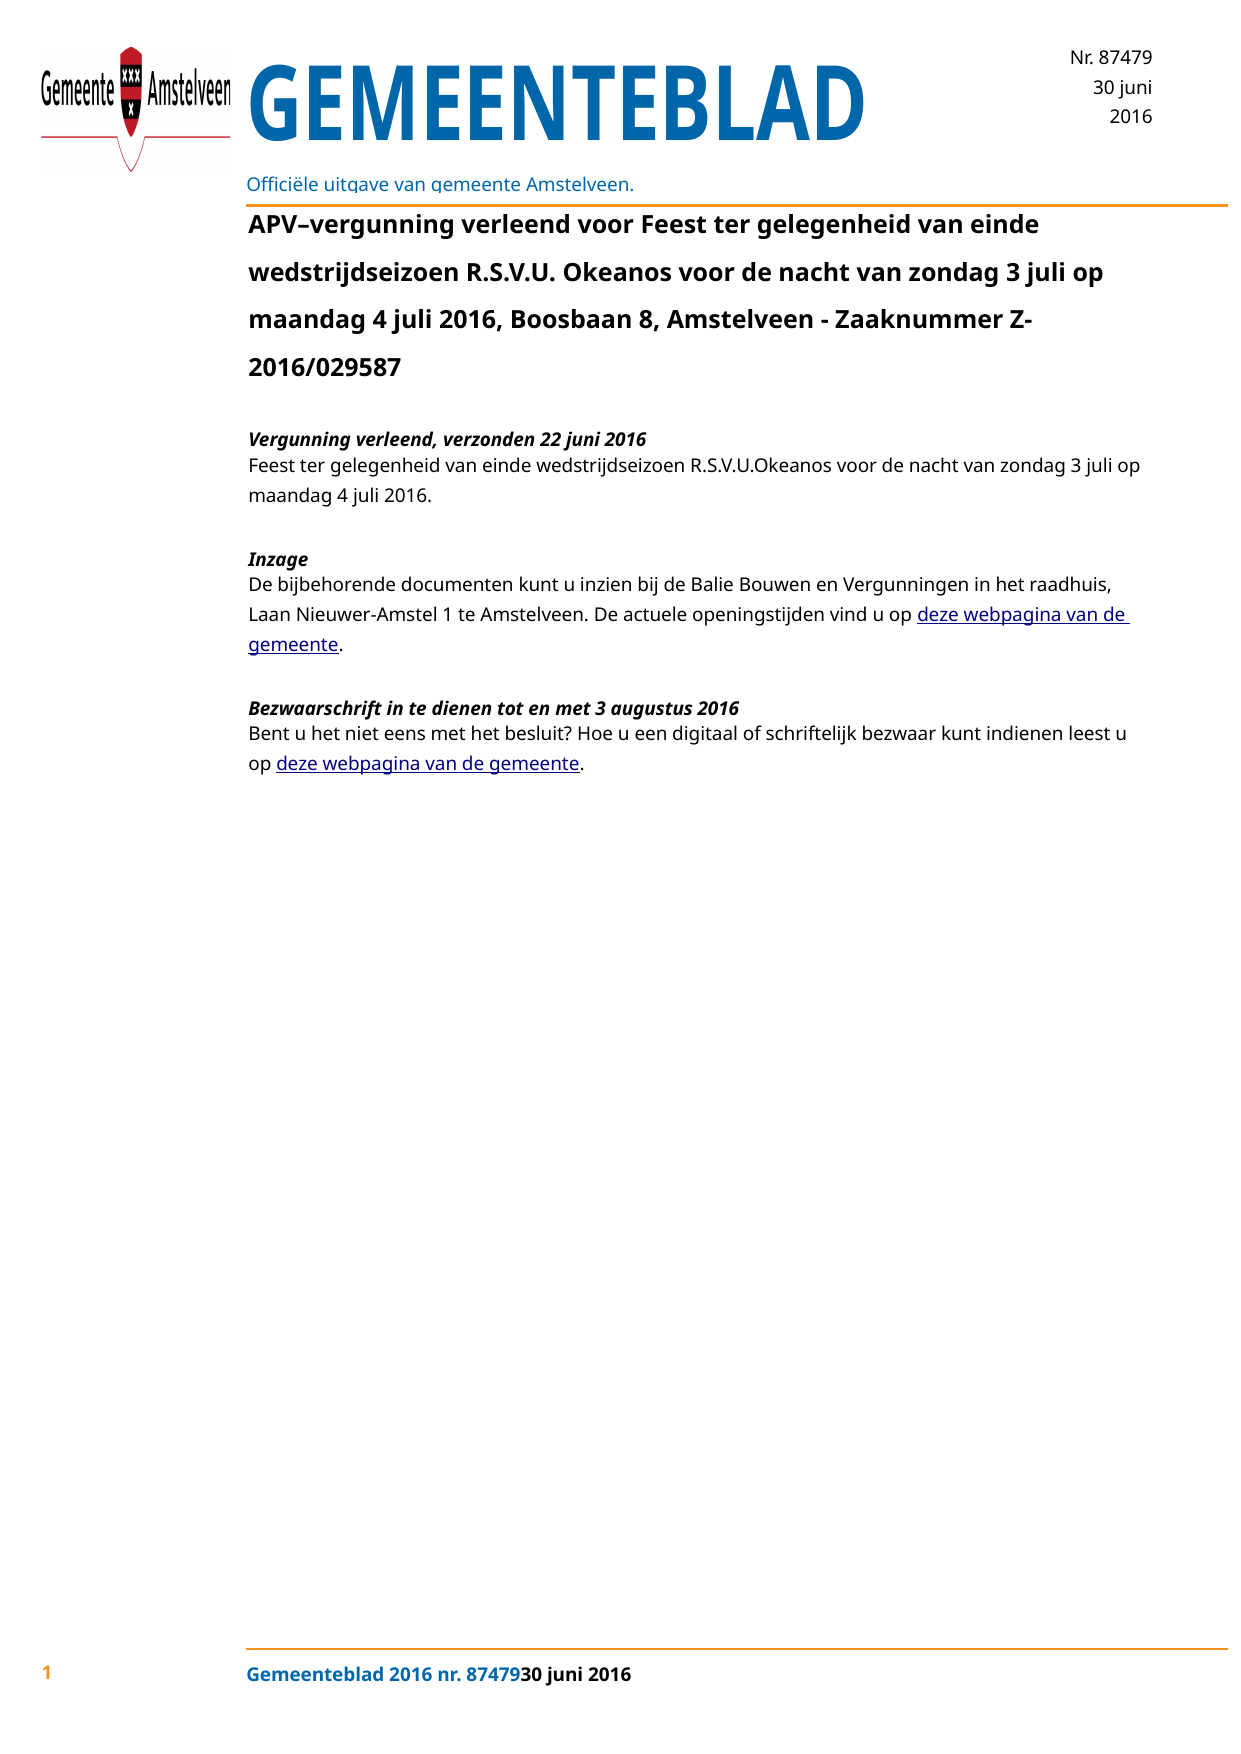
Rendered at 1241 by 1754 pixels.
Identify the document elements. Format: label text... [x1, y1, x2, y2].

text De bijbehorende documenten kunt u inzien bij de Balie Bouwen en Vergunningen in het raadhuis, Laan Nieuwer-Amstel 1 te Amstelveen. De actuele openingstijden vind u op deze webpagina van de gemeente. [248, 572, 1152, 657]
text APV–vergunning verleend voor Feest ter gelegenheid van einde wedstrijdseizoen R.S.V.U. Okeanos voor de nacht van zondag 3 juli op maandag 4 juli 2016, Boosbaan 8, Amstelveen - Zaaknummer Z-2016/029587 [248, 207, 1152, 384]
picture [41, 47, 231, 172]
text Inzage [248, 546, 1152, 572]
text Feest ter gelegenheid van einde wedstrijdseizoen R.S.V.U.Okeanos voor de nacht van zondag 3 juli op maandag 4 juli 2016. [248, 452, 1152, 508]
text Bezwaarschrift in te dienen tot en met 3 augustus 2016 [248, 695, 1152, 721]
text Bent u het niet eens met het besluit? Hoe u een digitaal of schriftelijk bezwaar kunt indienen leest u op deze webpagina van de gemeente. [248, 721, 1152, 776]
text Vergunning verleend, verzonden 22 juni 2016 [248, 427, 1152, 452]
